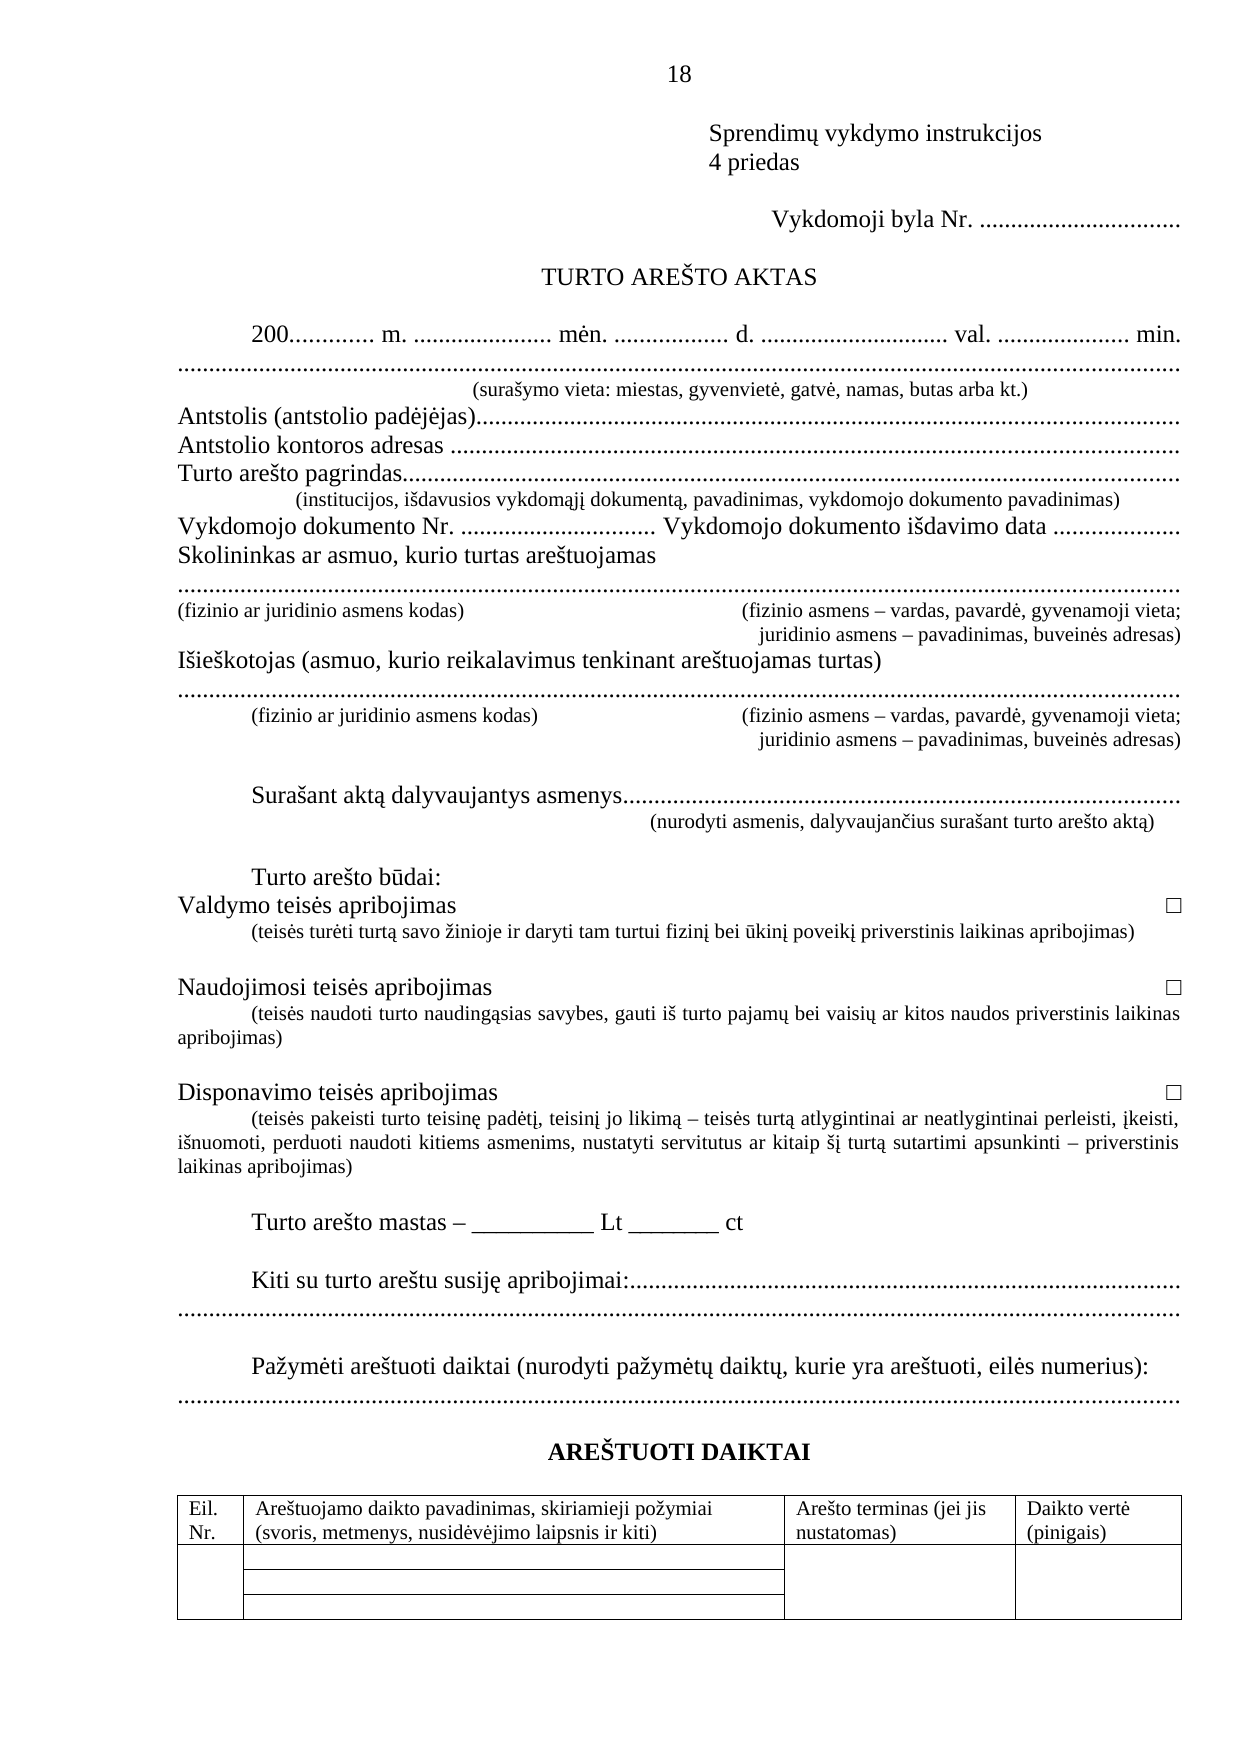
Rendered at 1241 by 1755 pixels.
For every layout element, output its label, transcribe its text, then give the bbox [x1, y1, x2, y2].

text Vykdomoji byla Nr. [177, 204, 1181, 233]
text (surašymo vieta: miestas, gyvenvietė, gatvė, namas, butas arba kt.) [177, 377, 1181, 401]
text 200 m. mėn. d. val. min. [177, 319, 1181, 348]
text Turto arešto pagrindas [177, 458, 1181, 487]
text (teisės naudoti turto naudingąsias savybes, gauti iš turto pajamų bei vaisių ar kitos naudos priverstinis laikinas apribojimas) [177, 1001, 1181, 1049]
text Pažymėti areštuoti daiktai (nurodyti pažymėtų daiktų, kurie yra areštuoti, eilės numerius): [177, 1351, 1181, 1380]
text (nurodyti asmenis, dalyvaujančius surašant turto arešto aktą) [177, 809, 1181, 833]
text TURTO AREŠTO AKTAS [177, 262, 1181, 291]
table_header Daikto vertė (pinigais) [1016, 1496, 1181, 1544]
table_cell [244, 1545, 784, 1569]
text Surašant aktą dalyvaujantys asmenys [177, 780, 1181, 809]
text Valdymo teisės apribojimas □ [177, 890, 1181, 919]
table_cell [178, 1545, 243, 1619]
text Disponavimo teisės apribojimas □ [177, 1077, 1181, 1106]
text (institucijos, išdavusios vykdomąjį dokumentą, pavadinimas, vykdomojo dokumento pavadinimas) [177, 487, 1181, 511]
text (fizinio ar juridinio asmens kodas) (fizinio asmens – vardas, pavardė, gyvenamoji vieta; [177, 597, 1181, 622]
table_cell [244, 1570, 784, 1594]
text Antstolio kontoros adresas [177, 430, 1181, 458]
table_cell [244, 1595, 784, 1619]
table_header Arešto terminas (jei jis nustatomas) [785, 1496, 1015, 1544]
table_cell [785, 1545, 1015, 1619]
table_header Areštuojamo daikto pavadinimas, skiriamieji požymiai (svoris, metmenys, nusidėvėjimo laipsnis ir kiti) [244, 1496, 784, 1544]
text Turto arešto būdai: [177, 862, 1181, 890]
text (teisės turėti turtą savo žinioje ir daryti tam turtui fizinį bei ūkinį poveikį priverstinis laikinas apribojimas) [177, 919, 1181, 943]
text Sprendimų vykdymo instrukcijos [709, 118, 1181, 147]
text Vykdomojo dokumento Nr. Vykdomojo dokumento išdavimo data [177, 511, 1181, 540]
text Turto arešto mastas – Lt ct [177, 1207, 1181, 1236]
text Skolininkas ar asmuo, kurio turtas areštuojamas [177, 540, 1181, 569]
text 4 priedas [177, 147, 1181, 176]
text Kiti su turto areštu susiję apribojimai: [177, 1265, 1181, 1293]
text Naudojimosi teisės apribojimas □ [177, 972, 1181, 1001]
text Išieškotojas (asmuo, kurio reikalavimus tenkinant areštuojamas turtas) [177, 646, 1181, 674]
text AREŠTUOTI DAIKTAI [177, 1437, 1181, 1466]
table_cell [1016, 1545, 1181, 1619]
text (teisės pakeisti turto teisinę padėtį, teisinį jo likimą – teisės turtą atlygintinai ar neatlygintinai perleisti, įkeisti, išnuomoti, perduoti naudoti kitiems asmenims, nustatyti servitutus ar kitaip šį turtą sutartimi apsunkinti – priverstinis laikinas apribojimas) [177, 1106, 1181, 1178]
text juridinio asmens – pavadinimas, buveinės adresas) [177, 727, 1181, 751]
text Antstolis (antstolio padėjėjas) [177, 401, 1181, 430]
text juridinio asmens – pavadinimas, buveinės adresas) [177, 622, 1181, 646]
text (fizinio ar juridinio asmens kodas) (fizinio asmens – vardas, pavardė, gyvenamoji vieta; [177, 703, 1181, 727]
table_header Eil. Nr. [178, 1496, 243, 1544]
